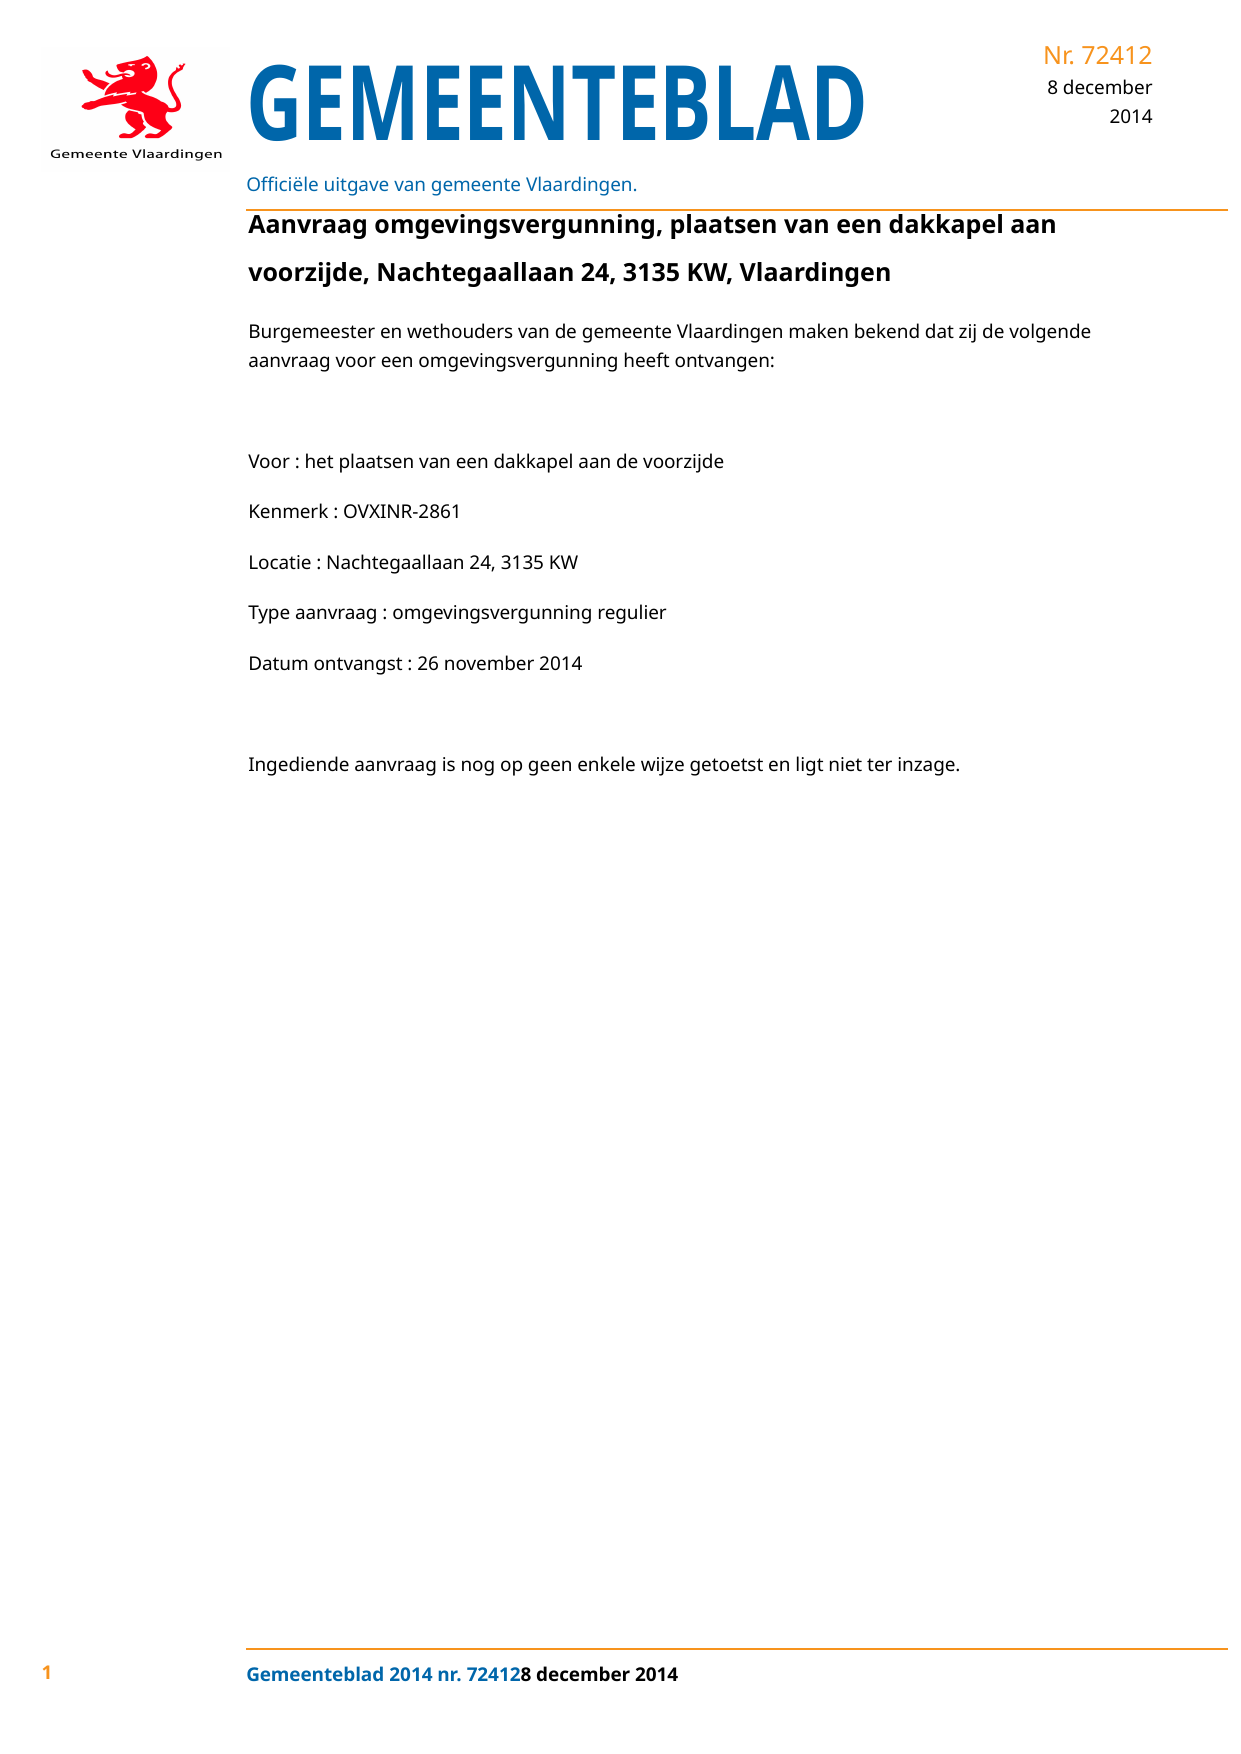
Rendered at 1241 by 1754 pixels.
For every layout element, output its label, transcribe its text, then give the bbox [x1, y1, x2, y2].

picture [41, 47, 231, 172]
text Kenmerk : OVXINR-2861 [248, 499, 1152, 524]
text Voor : het plaatsen van een dakkapel aan de voorzijde [248, 448, 1152, 474]
text Ingediende aanvraag is nog op geen enkele wijze getoetst en ligt niet ter inzage. [248, 751, 1152, 777]
text Aanvraag omgevingsvergunning, plaatsen van een dakkapel aan voorzijde, Nachtegaallaan 24, 3135 KW, Vlaardingen [248, 211, 1152, 288]
text Datum ontvangst : 26 november 2014 [248, 650, 1152, 676]
text Type aanvraag : omgevingsvergunning regulier [248, 599, 1152, 625]
text Burgemeester en wethouders van de gemeente Vlaardingen maken bekend dat zij de volgende aanvraag voor een omgevingsvergunning heeft ontvangen: [248, 318, 1152, 373]
text Locatie : Nachtegaallaan 24, 3135 KW [248, 549, 1152, 575]
